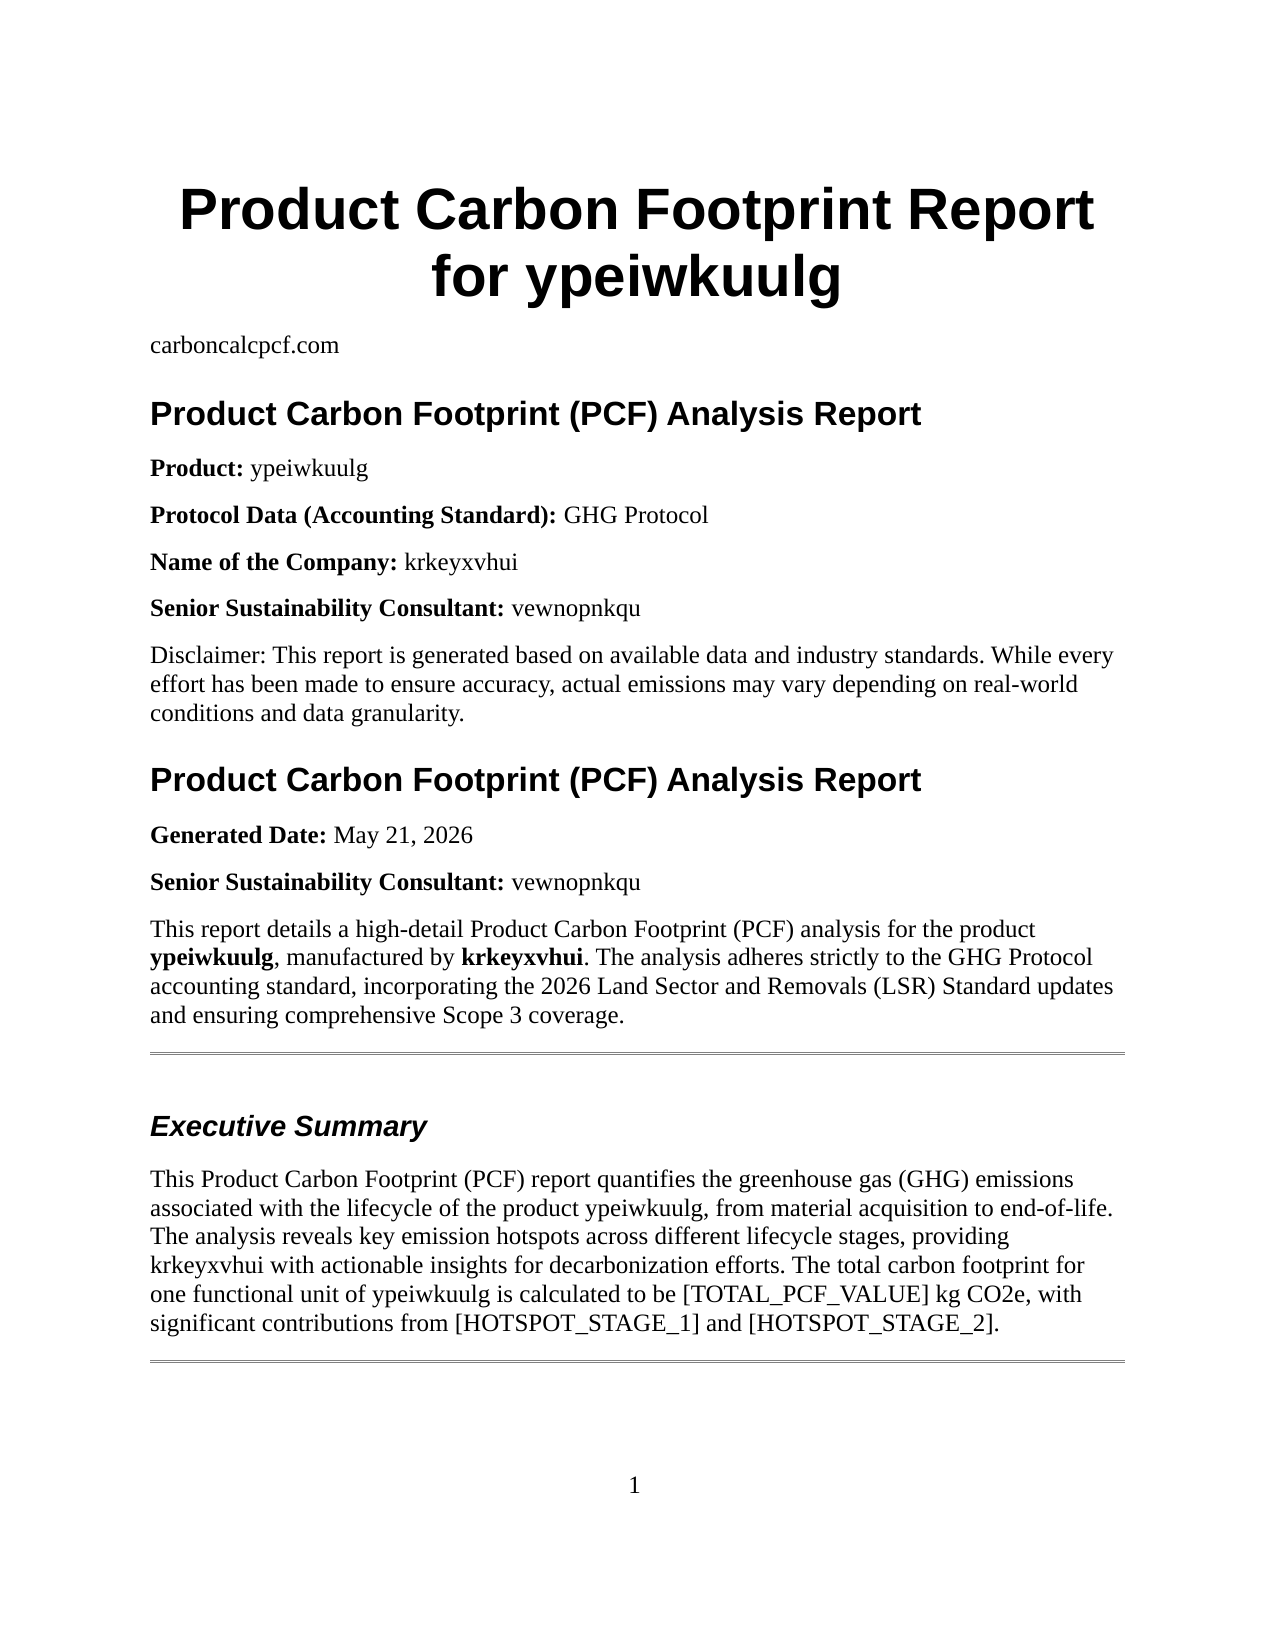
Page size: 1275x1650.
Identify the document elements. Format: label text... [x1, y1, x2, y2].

title Product Carbon Footprint Report for ypeiwkuulg [150, 175, 1125, 309]
text Senior Sustainability Consultant: vewnopnkqu [150, 867, 1125, 896]
text Protocol Data (Accounting Standard): GHG Protocol [150, 500, 1125, 529]
text Generated Date: May 21, 2026 [150, 820, 1125, 849]
subtitle Executive Summary [150, 1109, 1125, 1142]
text Name of the Company: krkeyxvhui [150, 547, 1125, 576]
subtitle Product Carbon Footprint (PCF) Analysis Report [150, 393, 1125, 432]
text This Product Carbon Footprint (PCF) report quantifies the greenhouse gas (GHG) emissions associated with the lifecycle of the product ypeiwkuulg, from material acquisition to end-of-life. The analysis reveals key emission hotspots across different lifecycle stages, providing krkeyxvhui with actionable insights for decarbonization efforts. The total carbon footprint for one functional unit of ypeiwkuulg is calculated to be [TOTAL_PCF_VALUE] kg CO2e, with significant contributions from [HOTSPOT_STAGE_1] and [HOTSPOT_STAGE_2]. [150, 1164, 1125, 1336]
text Disclaimer: This report is generated based on available data and industry standards. While every effort has been made to ensure accuracy, actual emissions may vary depending on real-world conditions and data granularity. [150, 640, 1125, 726]
subtitle Product Carbon Footprint (PCF) Analysis Report [150, 760, 1125, 799]
text Product: ypeiwkuulg [150, 453, 1125, 482]
text carboncalcpcf.com [150, 331, 1125, 359]
text This report details a high-detail Product Carbon Footprint (PCF) analysis for the product ypeiwkuulg, manufactured by krkeyxvhui. The analysis adheres strictly to the GHG Protocol accounting standard, incorporating the 2026 Land Sector and Removals (LSR) Standard updates and ensuring comprehensive Scope 3 coverage. [150, 914, 1125, 1029]
text Senior Sustainability Consultant: vewnopnkqu [150, 593, 1125, 622]
